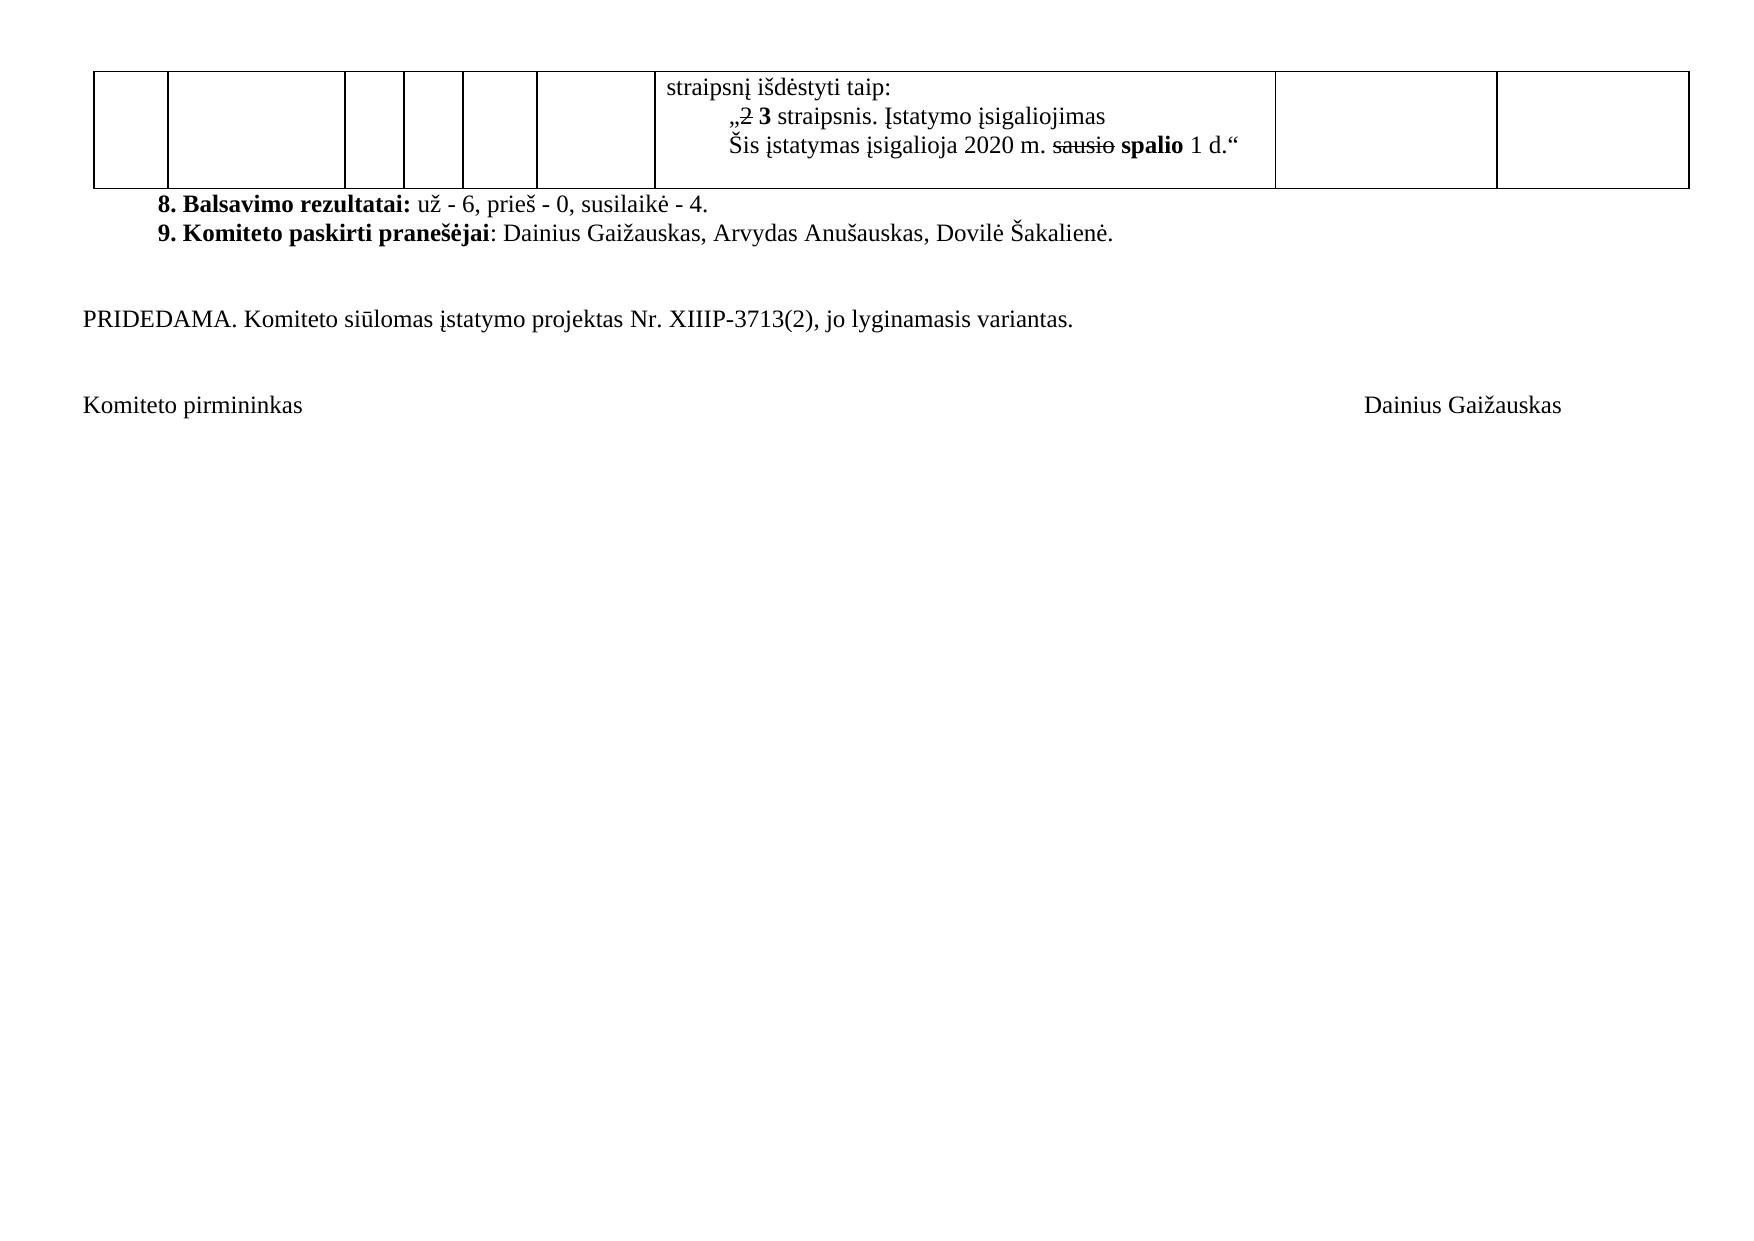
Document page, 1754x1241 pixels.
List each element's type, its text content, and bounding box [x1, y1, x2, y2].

text 9. Komiteto paskirti pranešėjai: Dainius Gaižauskas, Arvydas Anušauskas, Dovilė Šakalienė. [83, 218, 1683, 246]
text PRIDEDAMA. Komiteto siūlomas įstatymo projektas Nr. XIIIP-3713(2), jo lyginamasis variantas. [83, 304, 1683, 333]
table_cell [346, 72, 403, 187]
table_cell [169, 72, 344, 187]
text 8. Balsavimo rezultatai: už - 6, prieš - 0, susilaikė - 4. [83, 189, 1683, 218]
table_cell [1276, 72, 1496, 187]
table_cell [538, 72, 654, 187]
table_cell [95, 72, 167, 187]
table_cell [1498, 72, 1688, 187]
table_cell straipsnį išdėstyti taip: „2 3 straipsnis. Įstatymo įsigaliojimas Šis įstatymas įsigalioja 2020 m. sausio spalio 1 d.“ [656, 72, 1275, 187]
table_cell [464, 72, 536, 187]
table_cell [405, 72, 462, 187]
text Komiteto pirmininkas Dainius Gaižauskas [83, 390, 1683, 419]
